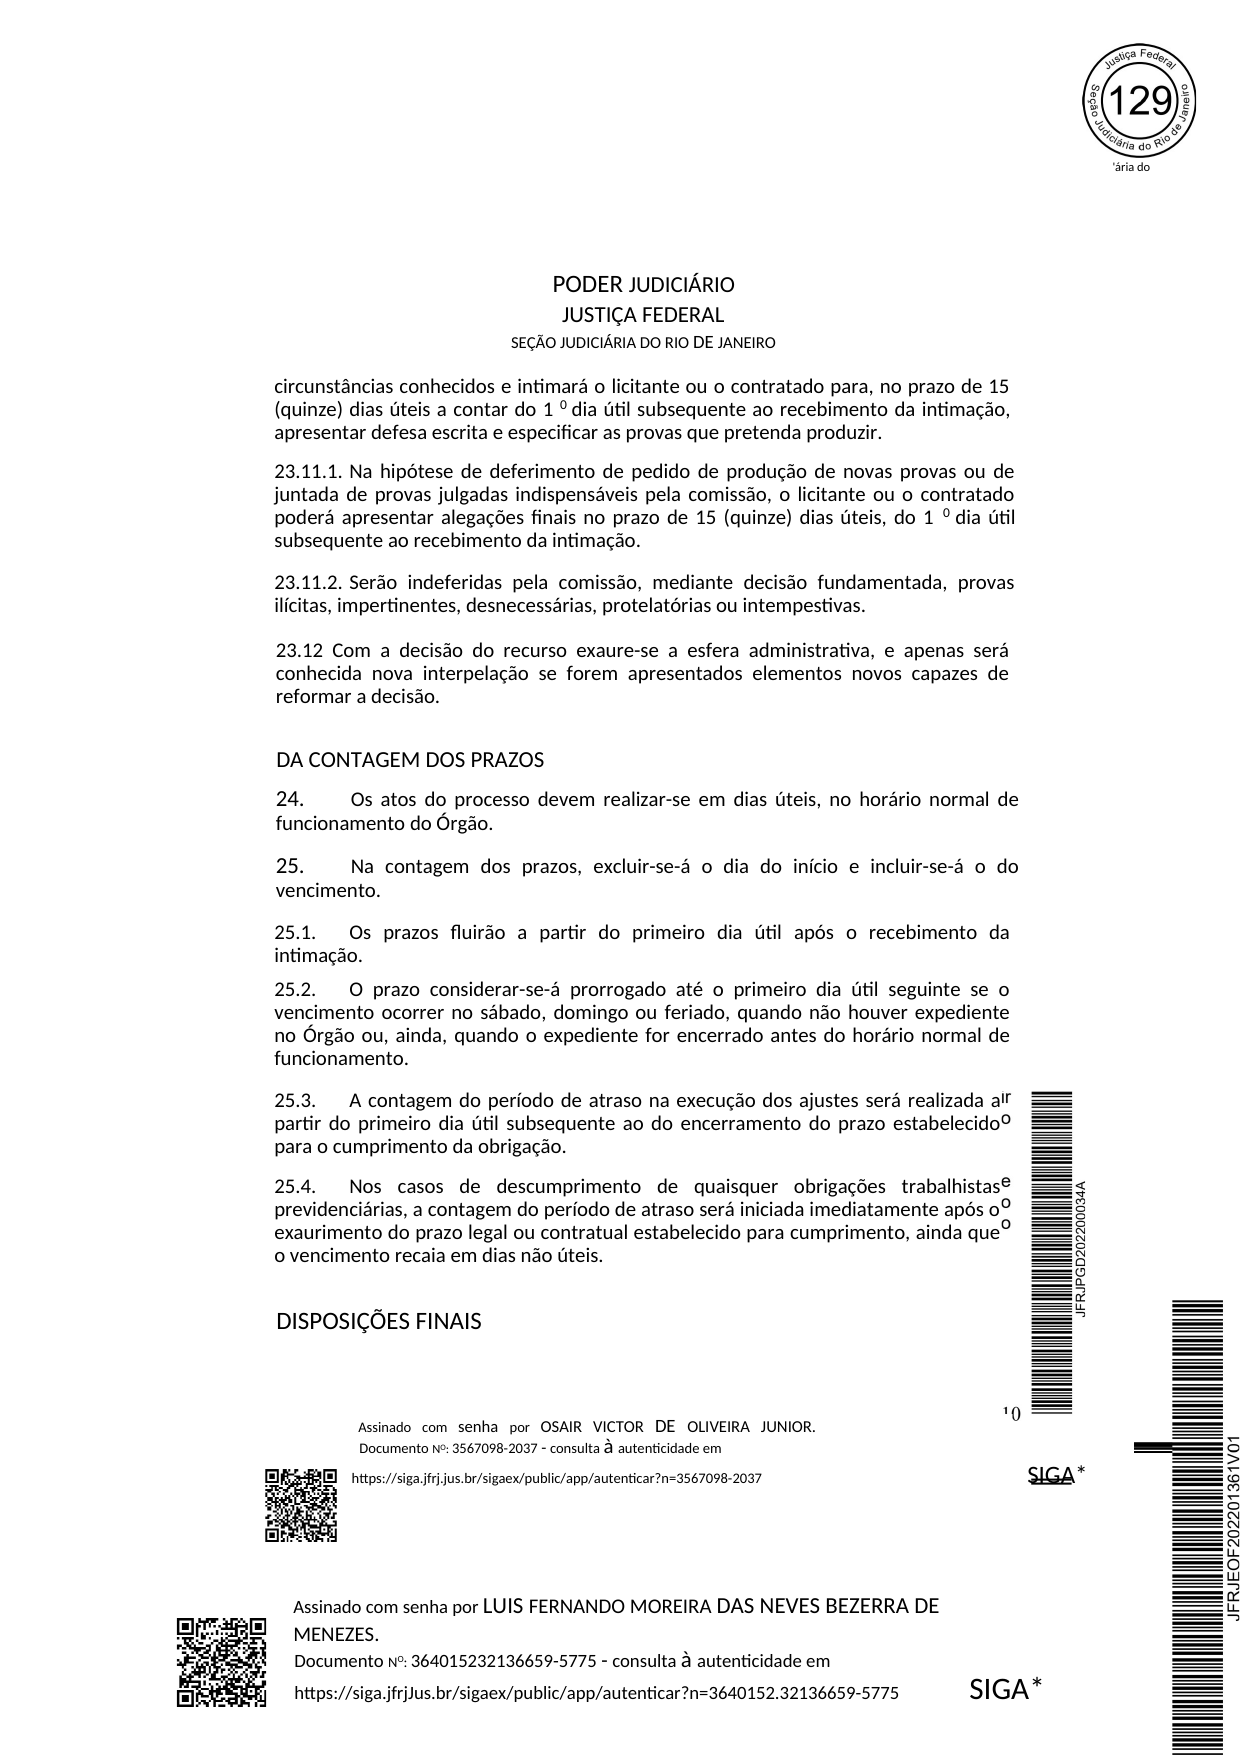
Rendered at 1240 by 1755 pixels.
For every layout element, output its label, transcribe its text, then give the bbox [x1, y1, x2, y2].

list O prazo considerar-se-á prorrogado até o primeiro dia útil seguinte se o vencimento ocorrer no sábado, domingo ou feriado, quando não houver expediente no Órgão ou, ainda, quando o expediente for encerrado antes do horário normal de funcionamento. [274, 978, 1011, 1071]
list Os prazos fluirão a partir do primeiro dia útil após o recebimento da intimação. [274, 921, 1011, 967]
list Nos casos de descumprimento de quaisquer obrigações trabalhistas previdenciárias, a contagem do período de atraso será iniciada imediatamente após o exaurimento do prazo legal ou contratual estabelecido para cumprimento, ainda que o vencimento recaia em dias não úteis. [274, 1175, 1001, 1268]
subtitle DA CONTAGEM DOS PRAZOS [276, 745, 904, 773]
list Na contagem dos prazos, excluir-se-á o dia do início e incluir-se-á o do vencimento. [276, 854, 1021, 902]
list Serão indeferidas pela comissão, mediante decisão fundamentada, provas ilícitas, impertinentes, desnecessárias, protelatórias ou intempestivas. [274, 571, 1016, 618]
list A contagem do período de atraso na execução dos ajustes será realizada a partir do primeiro dia útil subsequente ao do encerramento do prazo estabelecido para o cumprimento da obrigação. [274, 1089, 1011, 1159]
subtitle [1086, 1305, 1172, 1335]
text 23.12 Com a decisão do recurso exaure-se a esfera administrativa, e apenas será conhecida nova interpelação se forem apresentados elementos novos capazes de reformar a decisão. [276, 639, 1011, 708]
list circunstâncias conhecidos e intimará o licitante ou o contratado para, no prazo de 15 (quinze) dias úteis a contar do 1 0 dia útil subsequente ao recebimento da intimação, apresentar defesa escrita e especificar as provas que pretenda produzir. [274, 375, 1011, 445]
list Na hipótese de deferimento de pedido de produção de novas provas ou de juntada de provas julgadas indispensáveis pela comissão, o licitante ou o contratado poderá apresentar alegações finais no prazo de 15 (quinze) dias úteis, do 1 0 dia útil subsequente ao recebimento da intimação. [274, 460, 1016, 553]
subtitle DISPOSIÇÕES FINAIS [276, 1305, 1001, 1335]
list Os atos do processo devem realizar-se em dias úteis, no horário normal de funcionamento do Órgão. [276, 786, 1021, 835]
